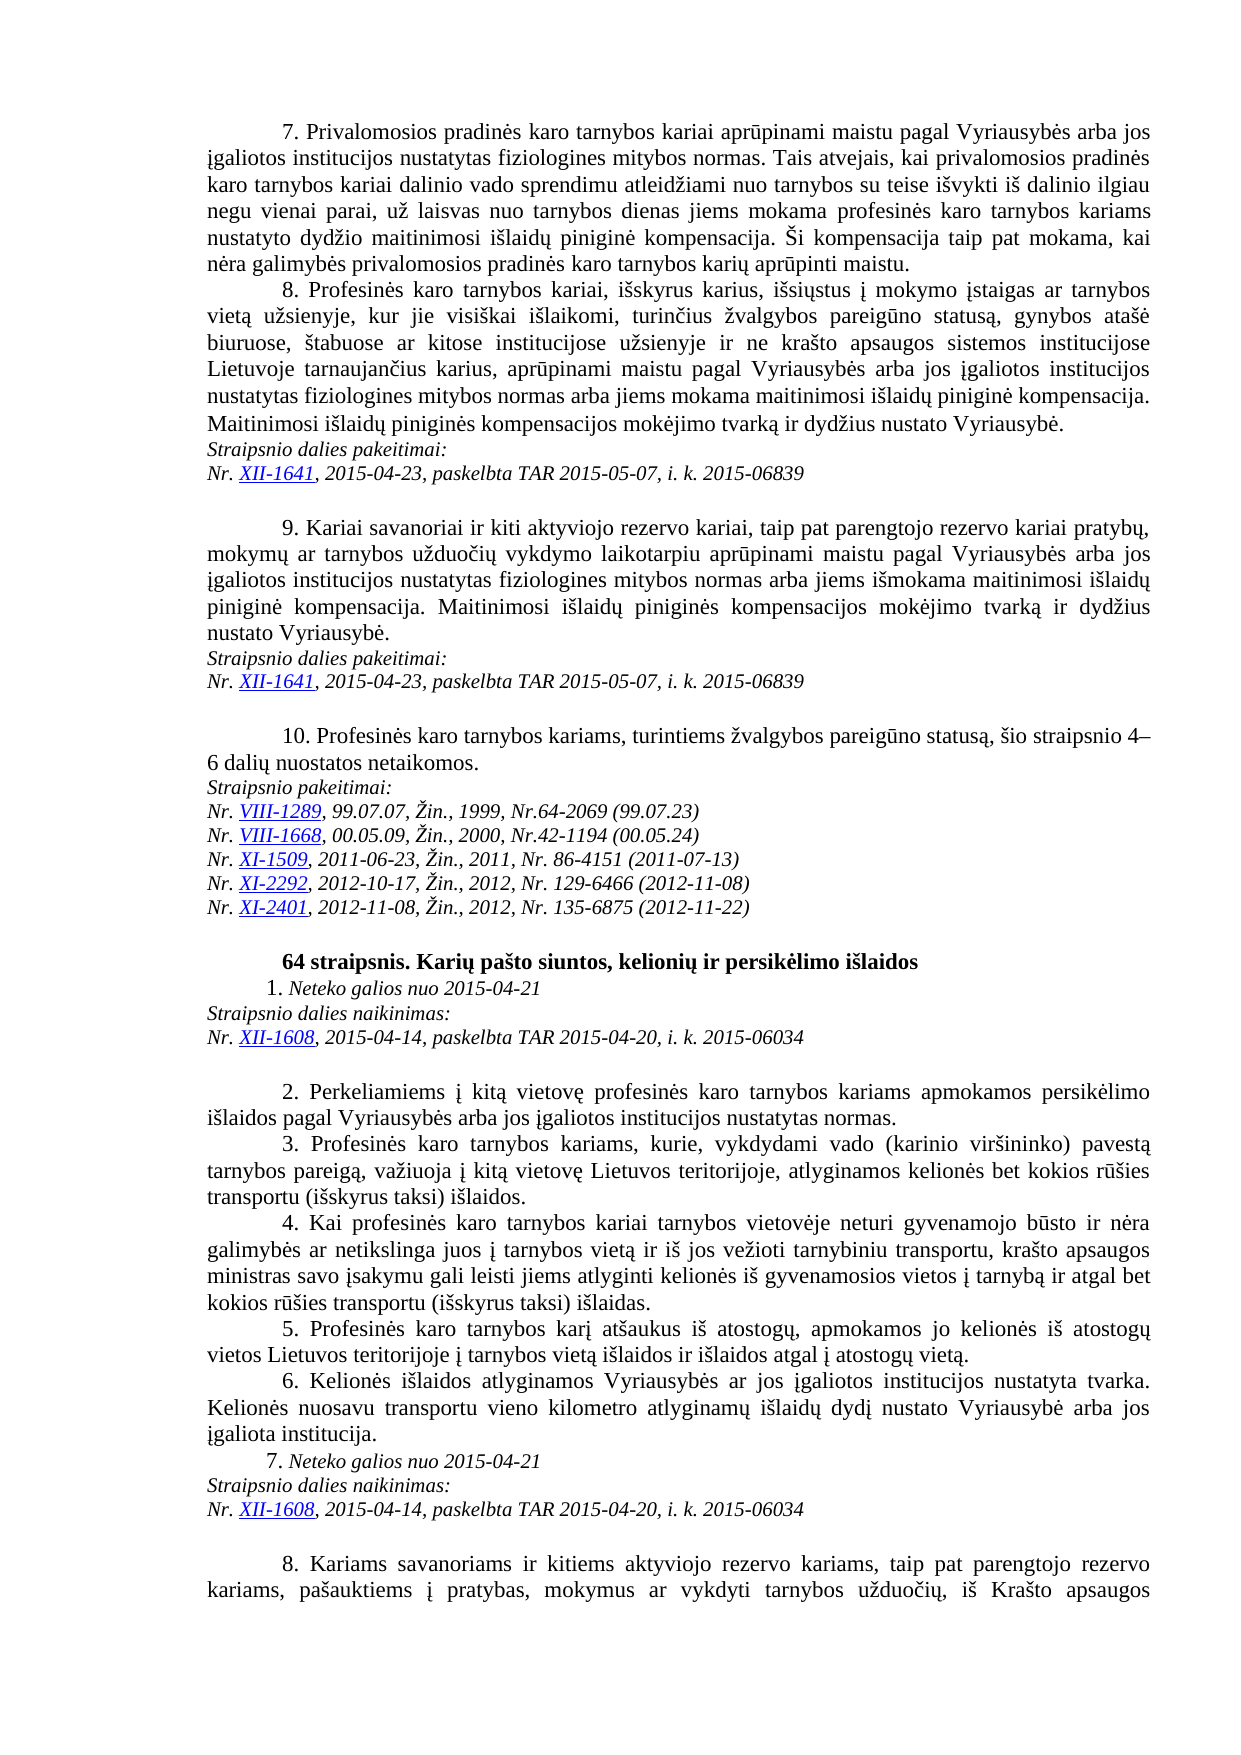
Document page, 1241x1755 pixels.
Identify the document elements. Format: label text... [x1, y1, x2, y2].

text Nr. VIII-1289, 99.07.07, Žin., 1999, Nr.64-2069 (99.07.23) [207, 799, 1152, 823]
text 7. Privalomosios pradinės karo tarnybos kariai aprūpinami maistu pagal Vyriausybės arba jos įgaliotos institucijos nustatytas fiziologines mitybos normas. Tais atvejais, kai privalomosios pradinės karo tarnybos kariai dalinio vado sprendimu atleidžiami nuo tarnybos su teise išvykti iš dalinio ilgiau negu vienai parai, už laisvas nuo tarnybos dienas jiems mokama profesinės karo tarnybos kariams nustatyto dydžio maitinimosi išlaidų piniginė kompensacija. Ši kompensacija taip pat mokama, kai nėra galimybės privalomosios pradinės karo tarnybos karių aprūpinti maistu. [207, 118, 1152, 276]
text 4. Kai profesinės karo tarnybos kariai tarnybos vietovėje neturi gyvenamojo būsto ir nėra galimybės ar netikslinga juos į tarnybos vietą ir iš jos vežioti tarnybiniu transportu, krašto apsaugos ministras savo įsakymu gali leisti jiems atlyginti kelionės iš gyvenamosios vietos į tarnybą ir atgal bet kokios rūšies transportu (išskyrus taksi) išlaidas. [207, 1209, 1152, 1315]
text Straipsnio pakeitimai: [207, 775, 1152, 799]
text Nr. XII-1608, 2015-04-14, paskelbta TAR 2015-04-20, i. k. 2015-06034 [207, 1497, 1152, 1521]
text Straipsnio dalies naikinimas: [207, 1001, 1152, 1025]
text Nr. XI-1509, 2011-06-23, Žin., 2011, Nr. 86-4151 (2011-07-13) [207, 847, 1152, 871]
text Straipsnio dalies naikinimas: [207, 1473, 1152, 1497]
text Straipsnio dalies pakeitimai: [207, 645, 1152, 669]
text 7. Neteko galios nuo 2015-04-21 [207, 1447, 1152, 1473]
text 1. Neteko galios nuo 2015-04-21 [207, 974, 1152, 1001]
text Nr. XII-1641, 2015-04-23, paskelbta TAR 2015-05-07, i. k. 2015-06839 [207, 461, 1152, 485]
text Straipsnio dalies pakeitimai: [207, 437, 1152, 461]
text 9. Kariai savanoriai ir kiti aktyviojo rezervo kariai, taip pat parengtojo rezervo kariai pratybų, mokymų ar tarnybos užduočių vykdymo laikotarpiu aprūpinami maistu pagal Vyriausybės arba jos įgaliotos institucijos nustatytas fiziologines mitybos normas arba jiems išmokama maitinimosi išlaidų piniginė kompensacija. Maitinimosi išlaidų piniginės kompensacijos mokėjimo tvarką ir dydžius nustato Vyriausybė. [207, 514, 1152, 645]
text 6. Kelionės išlaidos atlyginamos Vyriausybės ar jos įgaliotos institucijos nustatyta tvarka. Kelionės nuosavu transportu vieno kilometro atlyginamų išlaidų dydį nustato Vyriausybė arba jos įgaliota institucija. [207, 1368, 1152, 1447]
text Nr. VIII-1668, 00.05.09, Žin., 2000, Nr.42-1194 (00.05.24) [207, 823, 1152, 847]
text 3. Profesinės karo tarnybos kariams, kurie, vykdydami vado (karinio viršininko) pavestą tarnybos pareigą, važiuoja į kitą vietovę Lietuvos teritorijoje, atlyginamos kelionės bet kokios rūšies transportu (išskyrus taksi) išlaidos. [207, 1130, 1152, 1209]
text 8. Profesinės karo tarnybos kariai, išskyrus karius, išsiųstus į mokymo įstaigas ar tarnybos vietą užsienyje, kur jie visiškai išlaikomi, turinčius žvalgybos pareigūno statusą, gynybos atašė biuruose, štabuose ar kitose institucijose užsienyje ir ne krašto apsaugos sistemos institucijose Lietuvoje tarnaujančius karius, aprūpinami maistu pagal Vyriausybės arba jos įgaliotos institucijos nustatytas fiziologines mitybos normas arba jiems mokama maitinimosi išlaidų piniginė kompensacija. Maitinimosi išlaidų piniginės kompensacijos mokėjimo tvarką ir dydžius nustato Vyriausybė. [207, 276, 1152, 437]
text 5. Profesinės karo tarnybos karį atšaukus iš atostogų, apmokamos jo kelionės iš atostogų vietos Lietuvos teritorijoje į tarnybos vietą išlaidos ir išlaidos atgal į atostogų vietą. [207, 1315, 1152, 1368]
text Nr. XII-1641, 2015-04-23, paskelbta TAR 2015-05-07, i. k. 2015-06839 [207, 669, 1152, 693]
text Nr. XI-2401, 2012-11-08, Žin., 2012, Nr. 135-6875 (2012-11-22) [207, 895, 1152, 919]
text Nr. XI-2292, 2012-10-17, Žin., 2012, Nr. 129-6466 (2012-11-08) [207, 871, 1152, 895]
text 8. Kariams savanoriams ir kitiems aktyviojo rezervo kariams, taip pat parengtojo rezervo kariams, pašauktiems į pratybas, mokymus ar vykdyti tarnybos užduočių, iš Krašto apsaugos [207, 1550, 1152, 1603]
text Nr. XII-1608, 2015-04-14, paskelbta TAR 2015-04-20, i. k. 2015-06034 [207, 1025, 1152, 1049]
text 64 straipsnis. Karių pašto siuntos, kelionių ir persikėlimo išlaidos [207, 948, 1152, 974]
text 10. Profesinės karo tarnybos kariams, turintiems žvalgybos pareigūno statusą, šio straipsnio 4–6 dalių nuostatos netaikomos. [207, 722, 1152, 775]
text 2. Perkeliamiems į kitą vietovę profesinės karo tarnybos kariams apmokamos persikėlimo išlaidos pagal Vyriausybės arba jos įgaliotos institucijos nustatytas normas. [207, 1078, 1152, 1130]
